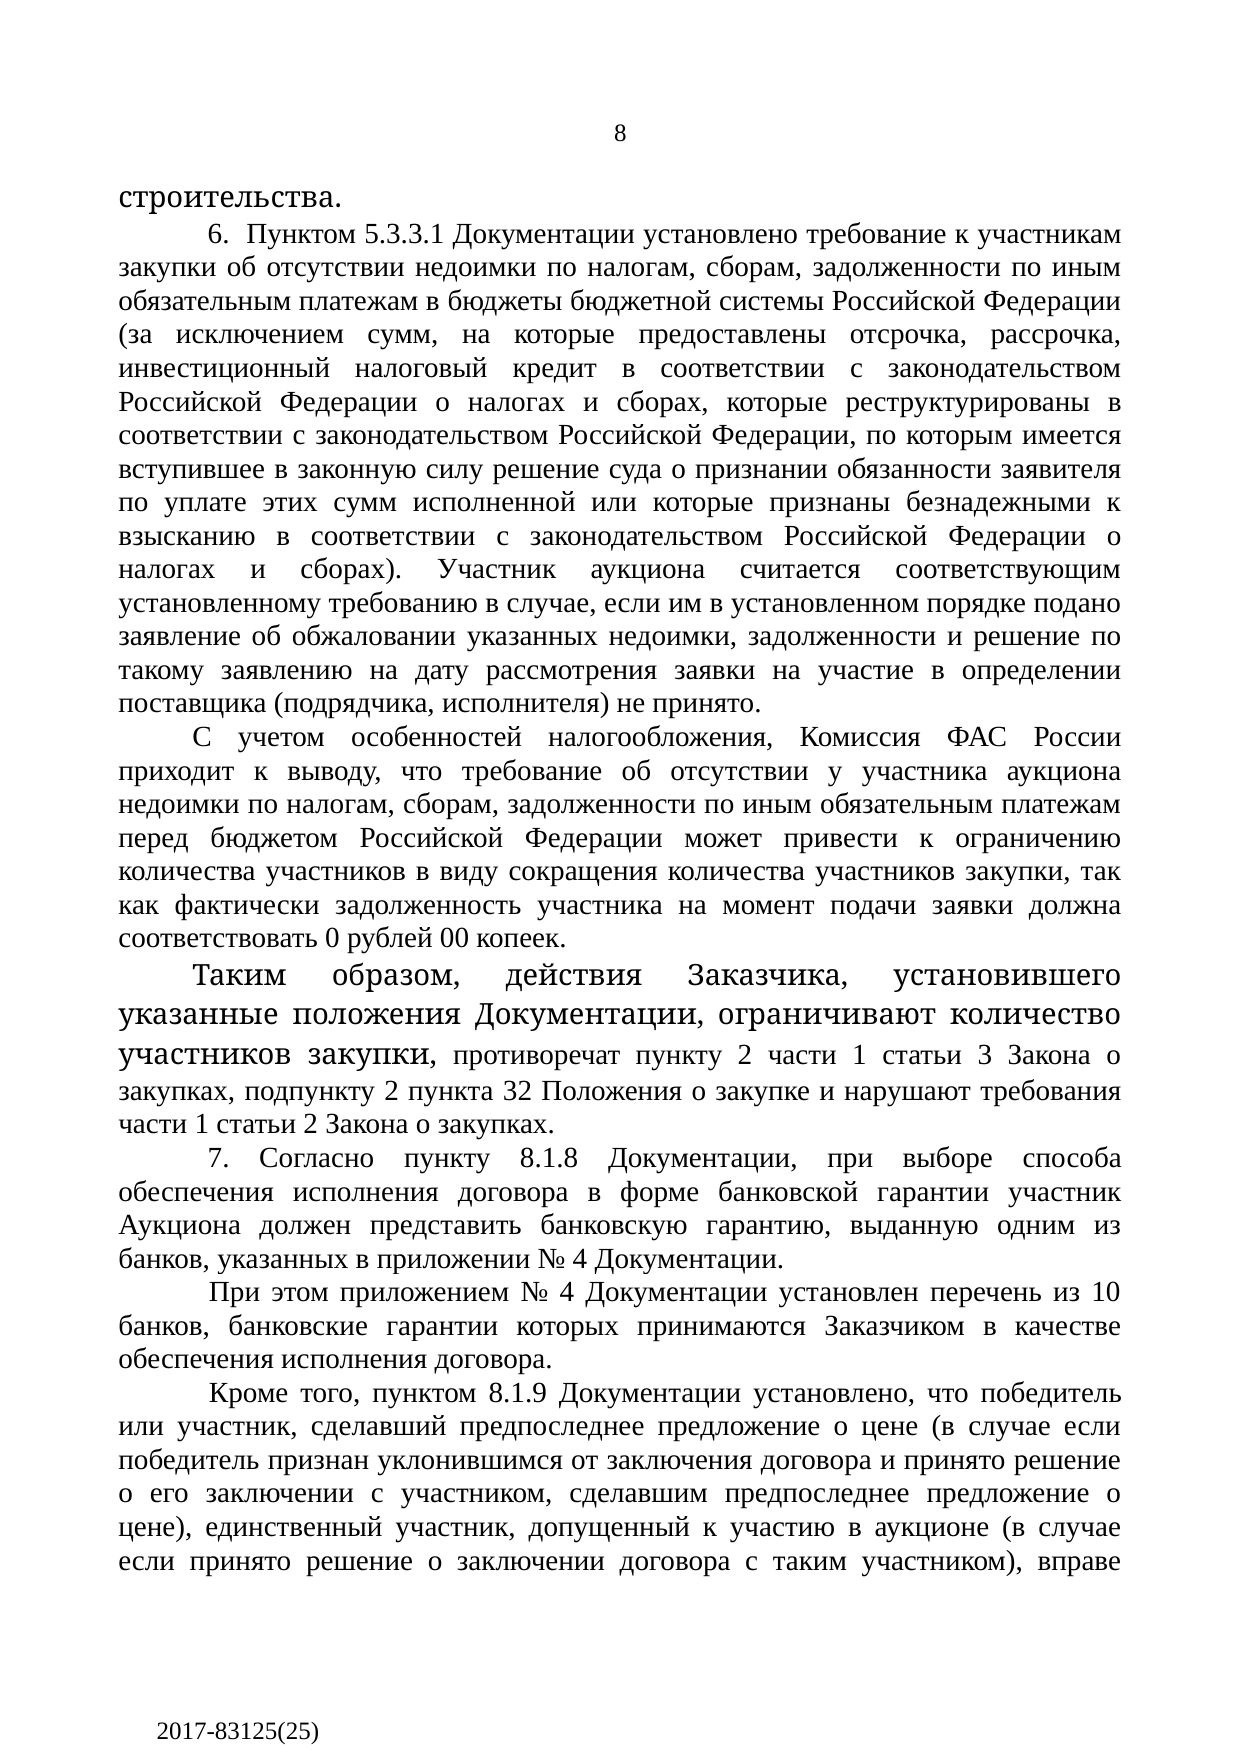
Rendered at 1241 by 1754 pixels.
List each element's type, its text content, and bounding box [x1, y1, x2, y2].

text При этом приложением № 4 Документации установлен перечень из 10 банков, банковские гарантии которых принимаются Заказчиком в качестве обеспечения исполнения договора. [118, 1274, 1122, 1375]
text 7. Согласно пункту 8.1.8 Документации, при выборе способа обеспечения исполнения договора в форме банковской гарантии участник Аукциона должен представить банковскую гарантию, выданную одним из банков, указанных в приложении № 4 Документации. [118, 1140, 1122, 1274]
list строительства. [118, 176, 1122, 216]
text Таким образом, действия Заказчика, установившего указанные положения Документации, ограничивают количество участников закупки, противоречат пункту 2 части 1 статьи 3 Закона о закупках, подпункту 2 пункта 32 Положения о закупке и нарушают требования части 1 статьи 2 Закона о закупках. [118, 954, 1122, 1140]
text 6. Пунктом 5.3.3.1 Документации установлено требование к участникам закупки об отсутствии недоимки по налогам, сборам, задолженности по иным обязательным платежам в бюджеты бюджетной системы Российской Федерации (за исключением сумм, на которые предоставлены отсрочка, рассрочка, инвестиционный налоговый кредит в соответствии с законодательством Российской Федерации о налогах и сборах, которые реструктурированы в соответствии с законодательством Российской Федерации, по которым имеется вступившее в законную силу решение суда о признании обязанности заявителя по уплате этих сумм исполненной или которые признаны безнадежными к взысканию в соответствии с законодательством Российской Федерации о налогах и сборах). Участник аукциона считается соответствующим установленному требованию в случае, если им в установленном порядке подано заявление об обжаловании указанных недоимки, задолженности и решение по такому заявлению на дату рассмотрения заявки на участие в определении поставщика (подрядчика, исполнителя) не принято. [118, 216, 1122, 719]
text Кроме того, пунктом 8.1.9 Документации установлено, что победитель или участник, сделавший предпоследнее предложение о цене (в случае если победитель признан уклонившимся от заключения договора и принято решение о его заключении с участником, сделавшим предпоследнее предложение о цене), единственный участник, допущенный к участию в аукционе (в случае если принято решение о заключении договора с таким участником), вправе [118, 1375, 1122, 1576]
text С учетом особенностей налогообложения, Комиссия ФАС России приходит к выводу, что требование об отсутствии у участника аукциона недоимки по налогам, сборам, задолженности по иным обязательным платежам перед бюджетом Российской Федерации может привести к ограничению количества участников в виду сокращения количества участников закупки, так как фактически задолженность участника на момент подачи заявки должна соответствовать 0 рублей 00 копеек. [118, 719, 1122, 954]
